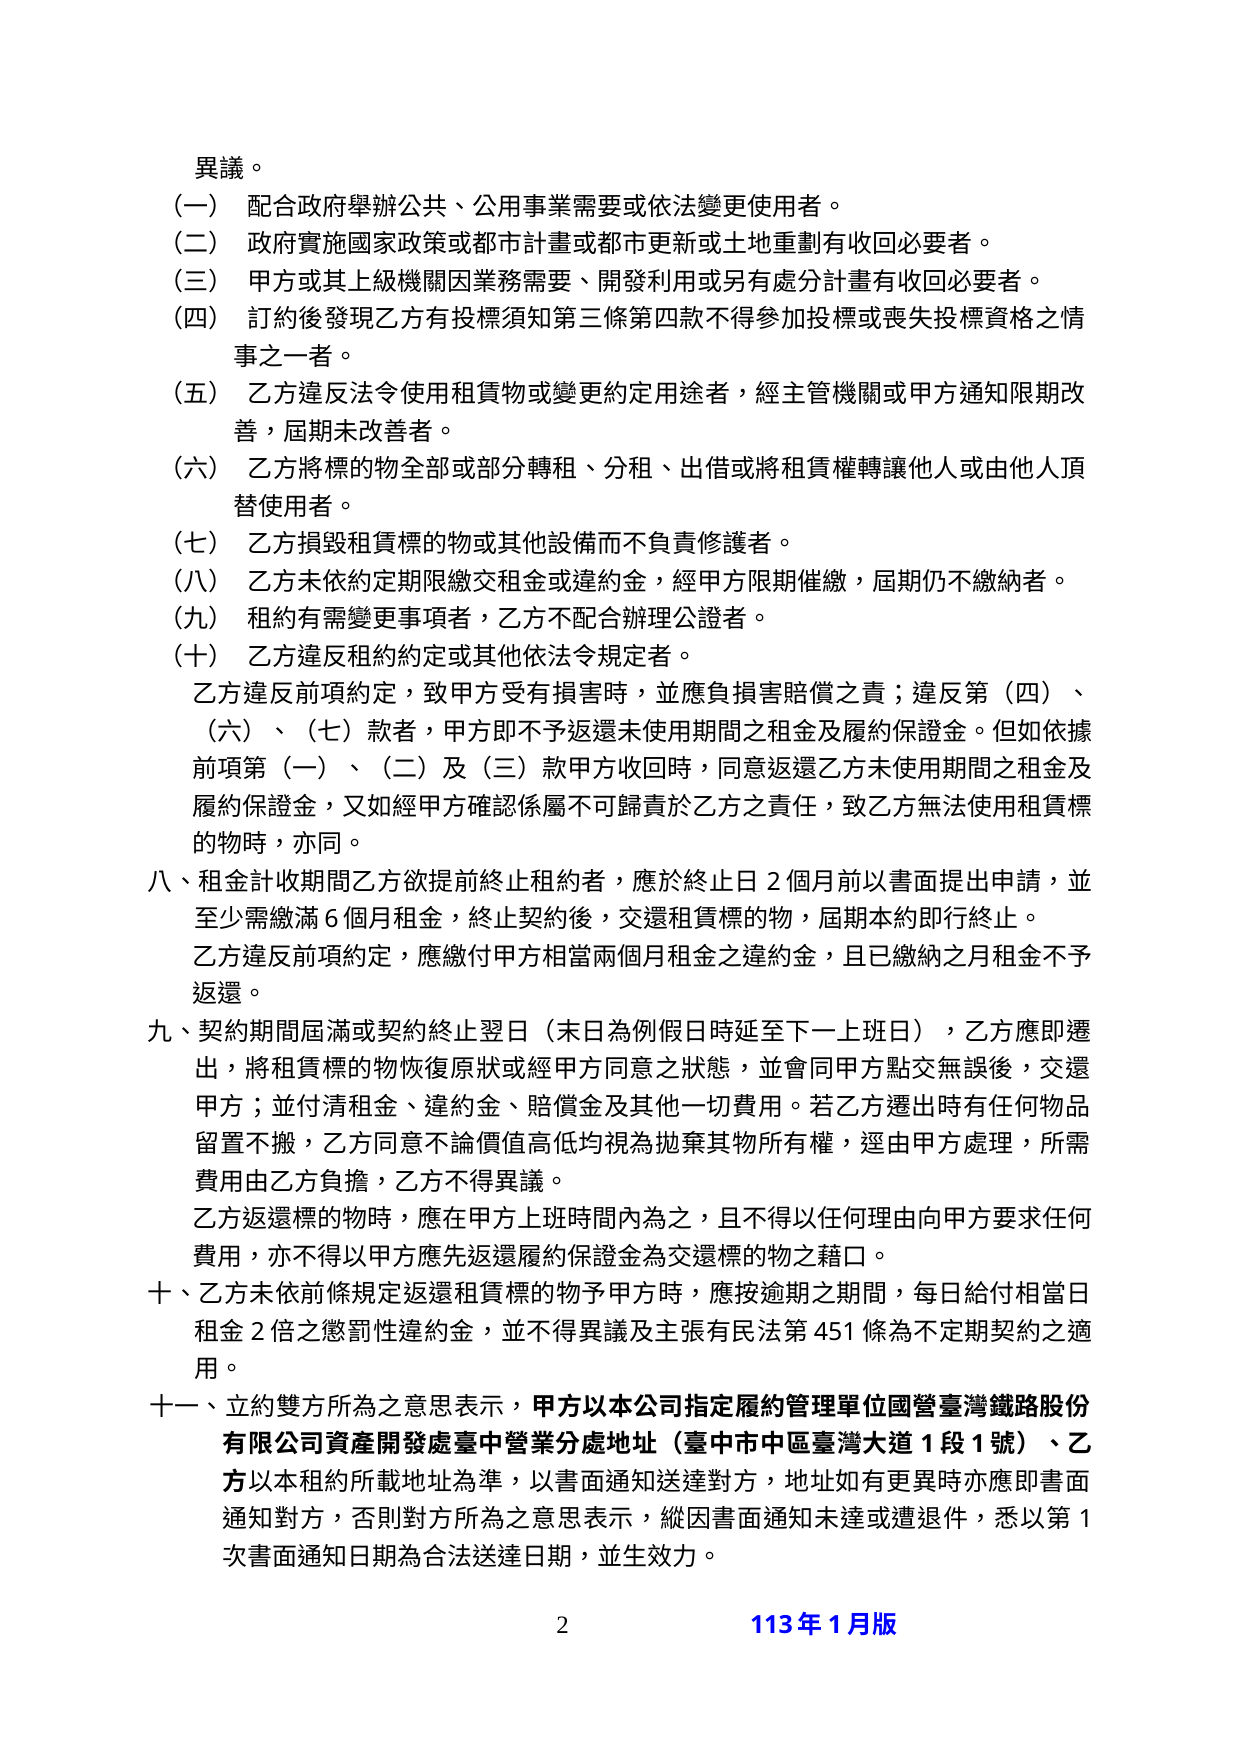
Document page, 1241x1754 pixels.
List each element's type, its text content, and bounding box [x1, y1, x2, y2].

list 乙方損毀租賃標的物或其他設備而不負責修護者。 [158, 523, 1087, 560]
list 乙方將標的物全部或部分轉租、分租、出借或將租賃權轉讓他人或由他人頂替使用者。 [158, 448, 1087, 523]
list 乙方違反法令使用租賃物或變更約定用途者，經主管機關或甲方通知限期改善，屆期未改善者。 [158, 373, 1087, 448]
text 乙方違反前項約定，致甲方受有損害時，並應負損害賠償之責；違反第（四）、（六）、（七）款者，甲方即不予返還未使用期間之租金及履約保證金。但如依據前項第（一）、（二）及（三）款甲方收回時，同意返還乙方未使用期間之租金及履約保證金，又如經甲方確認係屬不可歸責於乙方之責任，致乙方無法使用租賃標的物時，亦同。 [192, 673, 1092, 860]
list 訂約後發現乙方有投標須知第三條第四款不得參加投標或喪失投標資格之情事之一者。 [158, 298, 1087, 373]
list 乙方未依約定期限繳交租金或違約金，經甲方限期催繳，屆期仍不繳納者。 [158, 560, 1087, 598]
text 乙方違反前項約定，應繳付甲方相當兩個月租金之違約金，且已繳納之月租金不予返還。 [192, 935, 1092, 1010]
text 乙方返還標的物時，應在甲方上班時間內為之，且不得以任何理由向甲方要求任何費用，亦不得以甲方應先返還履約保證金為交還標的物之藉口。 [192, 1198, 1092, 1273]
text 十一、立約雙方所為之意思表示，甲方以本公司指定履約管理單位國營臺灣鐵路股份有限公司資產開發處臺中營業分處地址（臺中市中區臺灣大道1段1號）、乙方以本租約所載地址為準，以書面通知送達對方，地址如有更異時亦應即書面通知對方，否則對方所為之意思表示，縱因書面通知未達或遭退件，悉以第1次書面通知日期為合法送達日期，並生效力。 [149, 1385, 1092, 1573]
list 租約有需變更事項者，乙方不配合辦理公證者。 [158, 598, 1087, 635]
list 政府實施國家政策或都市計畫或都市更新或土地重劃有收回必要者。 [158, 223, 1087, 260]
text 九、契約期間屆滿或契約終止翌日（末日為例假日時延至下一上班日），乙方應即遷出，將租賃標的物恢復原狀或經甲方同意之狀態，並會同甲方點交無誤後，交還甲方；並付清租金、違約金、賠償金及其他一切費用。若乙方遷出時有任何物品留置不搬，乙方同意不論價值高低均視為拋棄其物所有權，逕由甲方處理，所需費用由乙方負擔，乙方不得異議。 [148, 1010, 1092, 1198]
list 甲方或其上級機關因業務需要、開發利用或另有處分計畫有收回必要者。 [158, 260, 1087, 298]
list 乙方違反租約約定或其他依法令規定者。 [158, 635, 1087, 673]
text 八、租金計收期間乙方欲提前終止租約者，應於終止日2個月前以書面提出申請，並至少需繳滿6個月租金，終止契約後，交還租賃標的物，屆期本約即行終止。 [148, 860, 1092, 935]
text 異議。 [148, 148, 1092, 185]
list 配合政府舉辦公共、公用事業需要或依法變更使用者。 [158, 185, 1087, 223]
text 十、乙方未依前條規定返還租賃標的物予甲方時，應按逾期之期間，每日給付相當日租金2倍之懲罰性違約金，並不得異議及主張有民法第451條為不定期契約之適用。 [148, 1273, 1092, 1385]
